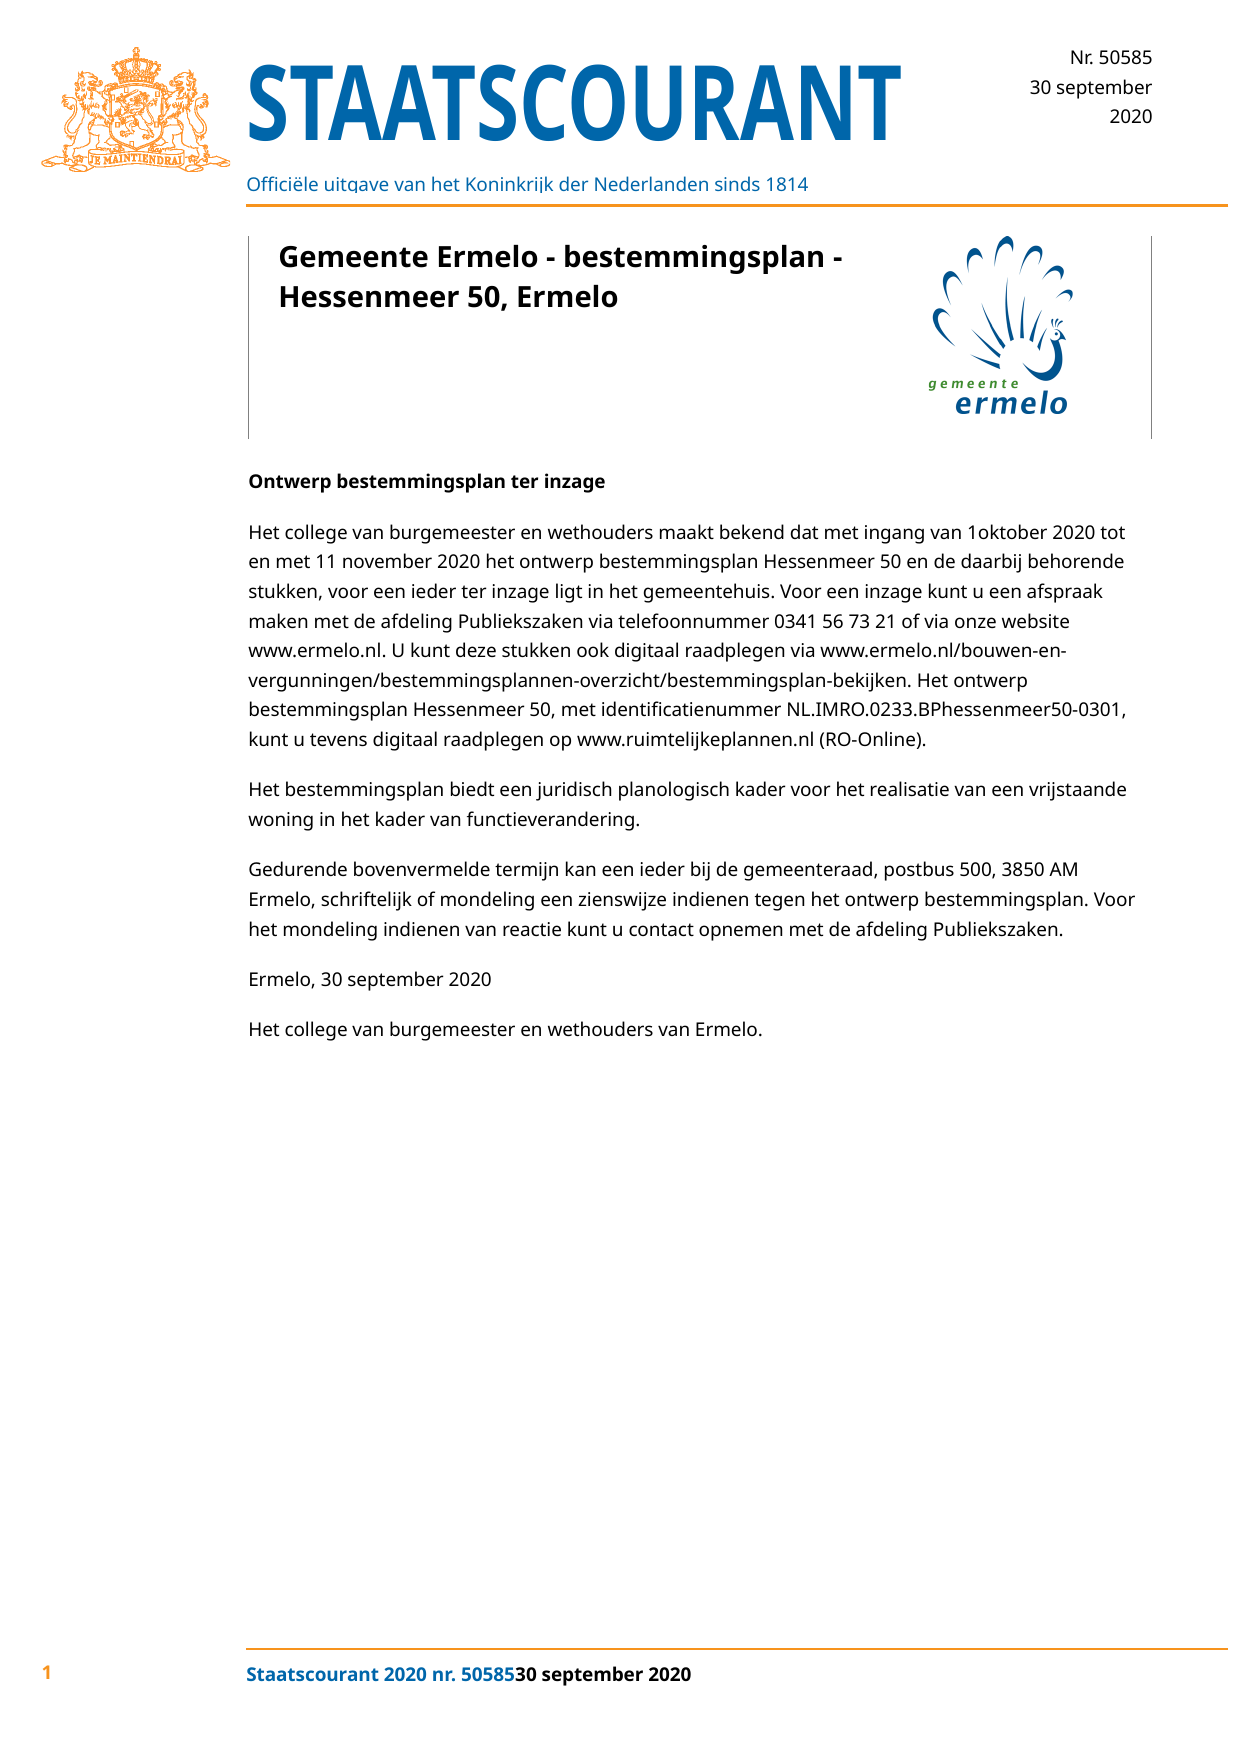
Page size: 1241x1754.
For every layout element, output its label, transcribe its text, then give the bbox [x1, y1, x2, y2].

text Gedurende bovenvermelde termijn kan een ieder bij de gemeenteraad, postbus 500, 3850 AM Ermelo, schriftelijk of mondeling een zienswijze indienen tegen het ontwerp bestemmingsplan. Voor het mondeling indienen van reactie kunt u contact opnemen met de afdeling Publiekszaken. [248, 857, 1152, 941]
text Ermelo, 30 september 2020 [248, 966, 1152, 992]
table_header [850, 236, 928, 413]
table_header Gemeente Ermelo - bestemmingsplan - Hessenmeer 50, Ermelo [249, 236, 850, 439]
picture [41, 47, 231, 172]
table_header [1073, 236, 1151, 413]
text Het bestemmingsplan biedt een juridisch planologisch kader voor het realisatie van een vrijstaande woning in het kader van functieverandering. [248, 777, 1152, 832]
table_header [850, 414, 1151, 439]
text Het college van burgemeester en wethouders maakt bekend dat met ingang van 1oktober 2020 tot en met 11 november 2020 het ontwerp bestemmingsplan Hessenmeer 50 en de daarbij behorende stukken, voor een ieder ter inzage ligt in het gemeentehuis. Voor een inzage kunt u een afspraak maken met de afdeling Publiekszaken via telefoonnummer 0341 56 73 21 of via onze website www.ermelo.nl. U kunt deze stukken ook digitaal raadplegen via www.ermelo.nl/bouwen-en-vergunningen/bestemmingsplannen-overzicht/bestemmingsplan-bekijken. Het ontwerp bestemmingsplan Hessenmeer 50, met identificatienummer NL.IMRO.0233.BPhessenmeer50-0301, kunt u tevens digitaal raadplegen op www.ruimtelijkeplannen.nl (RO-Online). [248, 519, 1152, 752]
text Het college van burgemeester en wethouders van Ermelo. [248, 1017, 1152, 1042]
picture [928, 236, 1073, 414]
text Ontwerp bestemmingsplan ter inzage [248, 469, 1152, 494]
